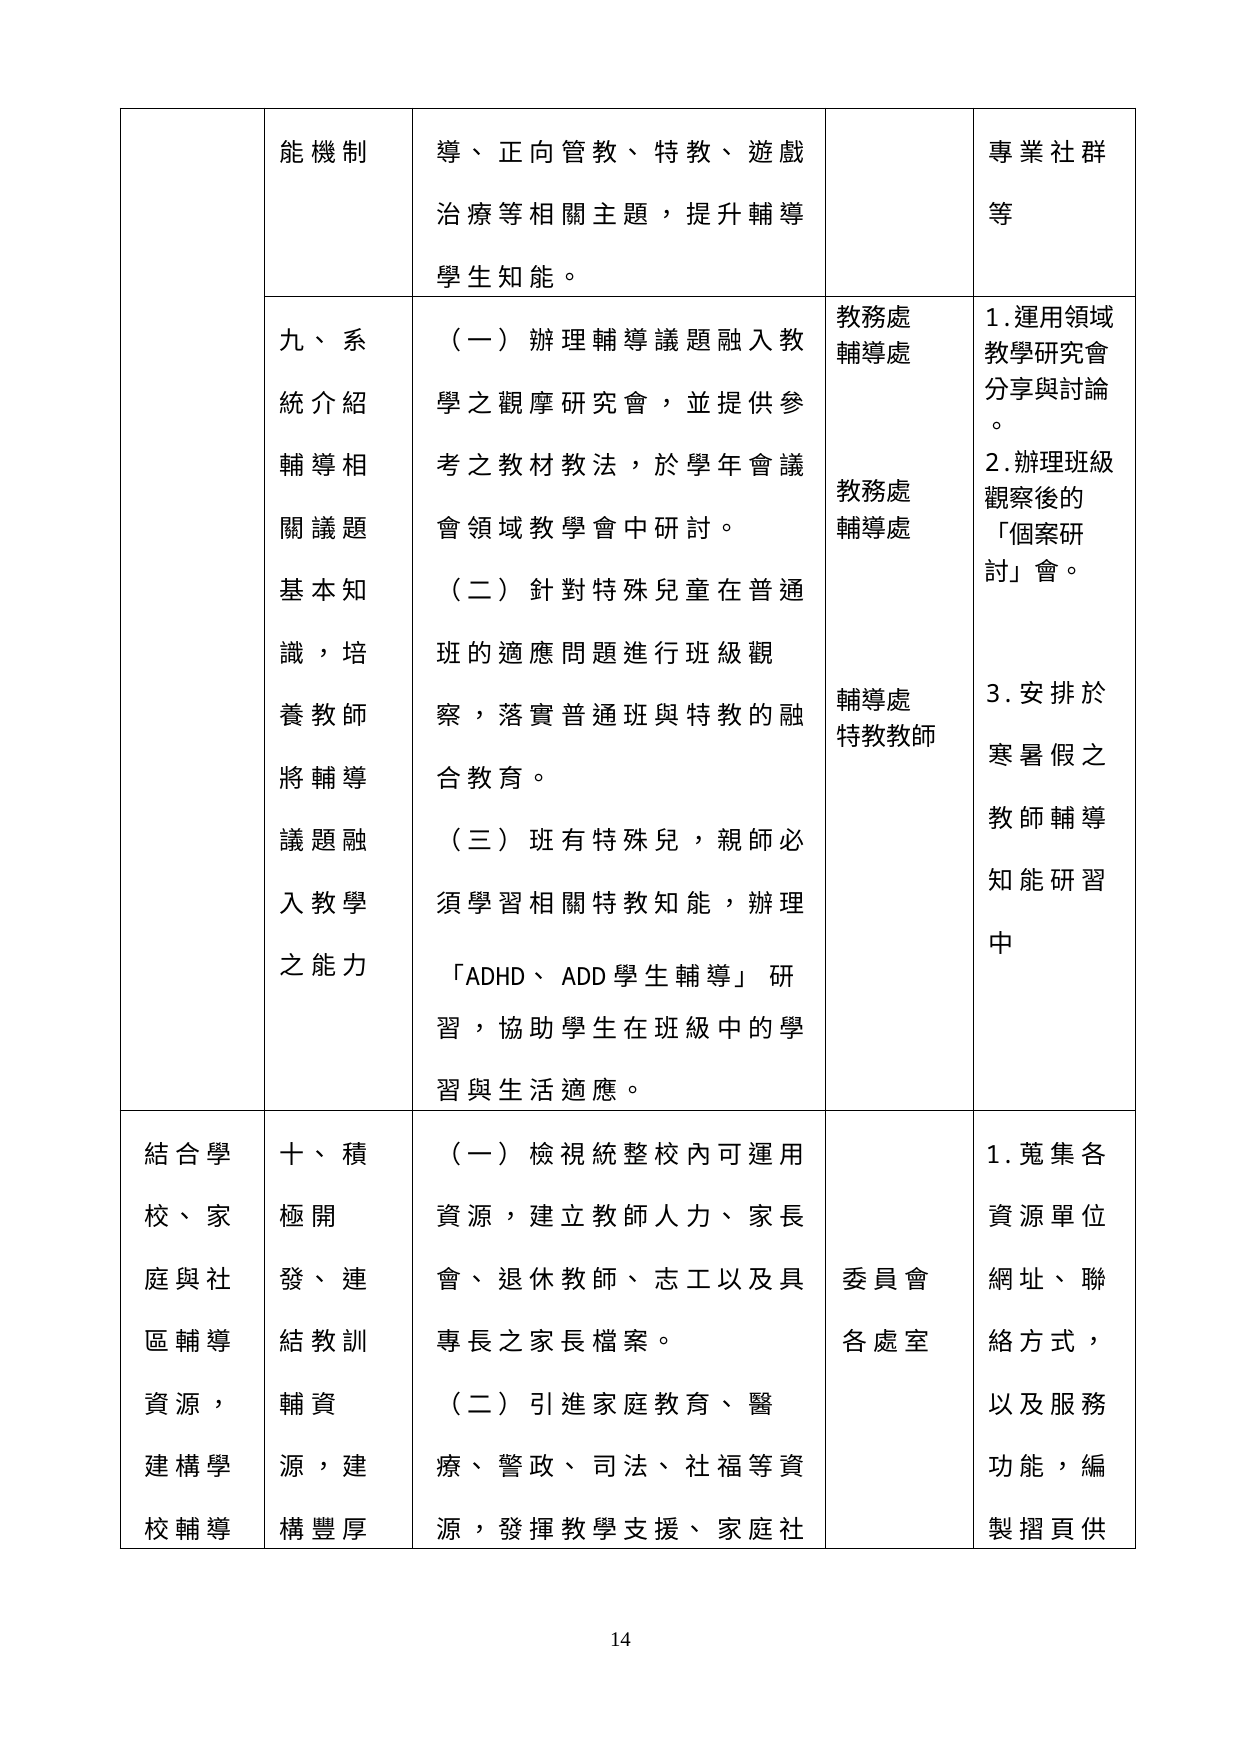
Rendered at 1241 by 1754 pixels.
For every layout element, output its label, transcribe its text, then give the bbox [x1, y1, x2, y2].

table_cell 教務處 輔導處 教務處 輔導處 輔導處 特教教師 [826, 297, 973, 1110]
table_cell 導、正向管教、特教、遊戲治療等相關主題，提升輔導學生知能。 [413, 109, 825, 296]
table_cell （一）檢視統整校內可運用資源，建立教師人力、家長會、退休教師、志工以及具專長之家長檔案。 （二）引進家庭教育、醫療、警政、司法、社福等資源，發揮教學支援、家庭社 [413, 1111, 825, 1548]
table_cell 委員會 各處室 [826, 1111, 973, 1548]
table_cell 十、積極開發、連結教訓輔資源，建構豐厚 [265, 1111, 412, 1548]
table_cell 九、系統介紹輔導相關議題基本知識，培養教師將輔導議題融入教學之能力 [265, 297, 412, 1110]
table_cell 1.蒐集各資源單位網址、聯絡方式，以及服務功能，編製摺頁供 [974, 1111, 1135, 1548]
table_cell 1.運用領域教學研究會分享與討論 。 2.辦理班級觀察後的「個案研討」會。 3.安排於寒暑假之教師輔導知能研習中 [974, 297, 1135, 1110]
table_cell 結合學校、家庭與社區輔導資源，建構學校輔導 [121, 1111, 264, 1548]
table_cell [121, 109, 264, 1110]
table_cell [826, 109, 973, 296]
table_cell （一）辦理輔導議題融入教學之觀摩研究會，並提供參考之教材教法，於學年會議會領域教學會中研討。 （二）針對特殊兒童在普通班的適應問題進行班級觀察，落實普通班與特教的融合教育。 （三）班有特殊兒，親師必須學習相關特教知能，辦理「ADHD、ADD學生輔導」研習，協助學生在班級中的學習與生活適應。 [413, 297, 825, 1110]
table_cell 專業社群等 [974, 109, 1135, 296]
table_cell 能機制 [265, 109, 412, 296]
